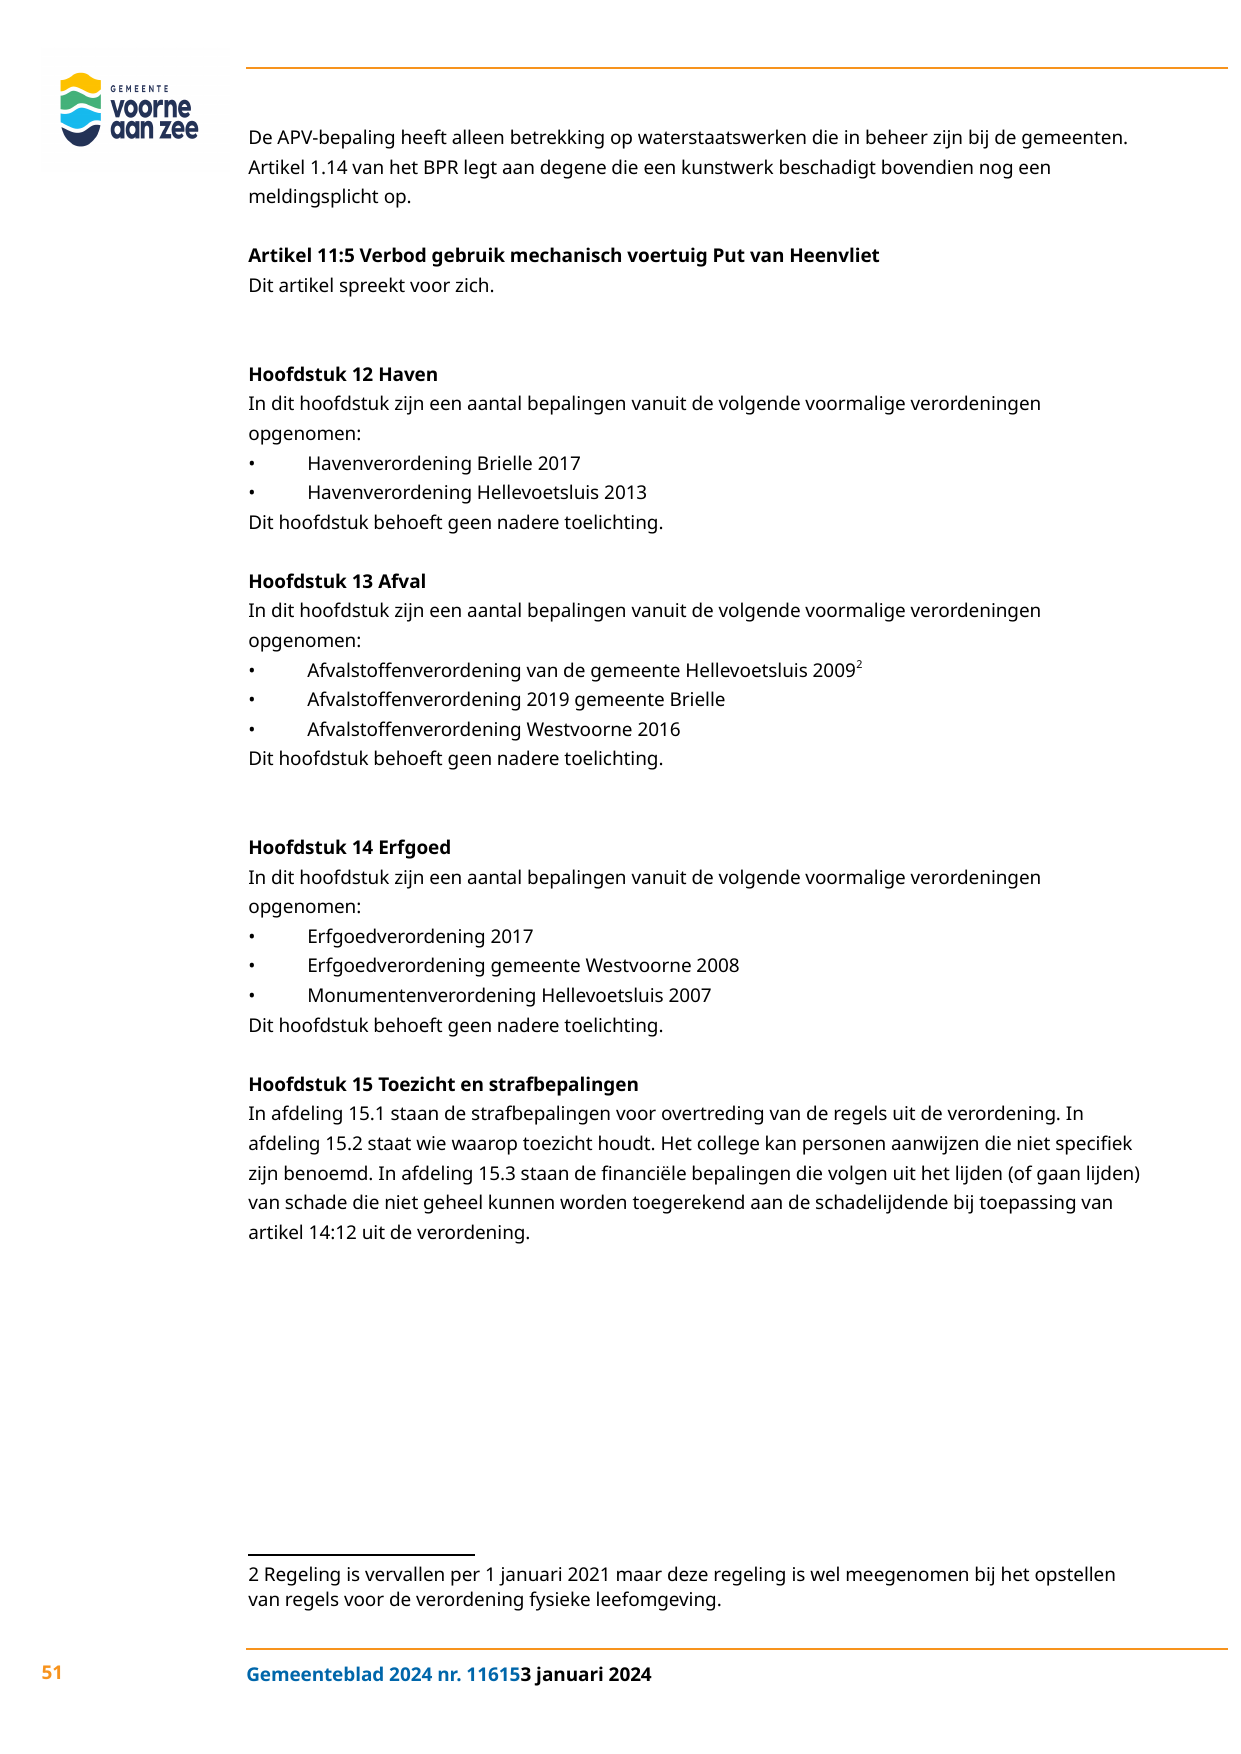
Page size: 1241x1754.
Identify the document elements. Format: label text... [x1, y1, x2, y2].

text In afdeling 15.1 staan de strafbepalingen voor overtreding van de regels uit de verordening. In afdeling 15.2 staat wie waarop toezicht houdt. Het college kan personen aanwijzen die niet specifiek zijn benoemd. In afdeling 15.3 staan de financiële bepalingen die volgen uit het lijden (of gaan lijden) van schade die niet geheel kunnen worden toegerekend aan de schadelijdende bij toepassing van artikel 14:12 uit de verordening. [248, 1101, 1152, 1245]
list Afvalstoffenverordening Westvoorne 2016 [248, 716, 1152, 742]
text In dit hoofdstuk zijn een aantal bepalingen vanuit de volgende voormalige verordeningen opgenomen: [248, 864, 1152, 919]
text Dit hoofdstuk behoeft geen nadere toelichting. [248, 509, 1152, 535]
text Dit hoofdstuk behoeft geen nadere toelichting. [248, 1012, 1152, 1038]
list Havenverordening Brielle 2017 [248, 450, 1152, 476]
list Erfgoedverordening 2017 [248, 923, 1152, 949]
list Afvalstoffenverordening van de gemeente Hellevoetsluis 2009 [248, 657, 1152, 683]
picture [41, 47, 231, 172]
list Afvalstoffenverordening 2019 gemeente Brielle [248, 686, 1152, 712]
text Dit artikel spreekt voor zich. [248, 272, 1152, 298]
text Dit hoofdstuk behoeft geen nadere toelichting. [248, 746, 1152, 771]
text Hoofdstuk 12 Haven [248, 361, 1152, 387]
list Havenverordening Hellevoetsluis 2013 [248, 479, 1152, 505]
text Hoofdstuk 15 Toezicht en strafbepalingen [248, 1071, 1152, 1097]
text Hoofdstuk 13 Afval [248, 568, 1152, 594]
text De APV-bepaling heeft alleen betrekking op waterstaatswerken die in beheer zijn bij de gemeenten. Artikel 1.14 van het BPR legt aan degene die een kunstwerk beschadigt bovendien nog een meldingsplicht op. [248, 124, 1152, 209]
text In dit hoofdstuk zijn een aantal bepalingen vanuit de volgende voormalige verordeningen opgenomen: [248, 598, 1152, 653]
list Erfgoedverordening gemeente Westvoorne 2008 [248, 953, 1152, 978]
text Artikel 11:5 Verbod gebruik mechanisch voertuig Put van Heenvliet [248, 243, 1152, 268]
text Hoofdstuk 14 Erfgoed [248, 834, 1152, 860]
text In dit hoofdstuk zijn een aantal bepalingen vanuit de volgende voormalige verordeningen opgenomen: [248, 391, 1152, 446]
list Monumentenverordening Hellevoetsluis 2007 [248, 982, 1152, 1008]
list Regeling is vervallen per 1 januari 2021 maar deze regeling is wel meegenomen bij het opstellen van regels voor de verordening fysieke leefomgeving. [248, 1561, 1152, 1612]
